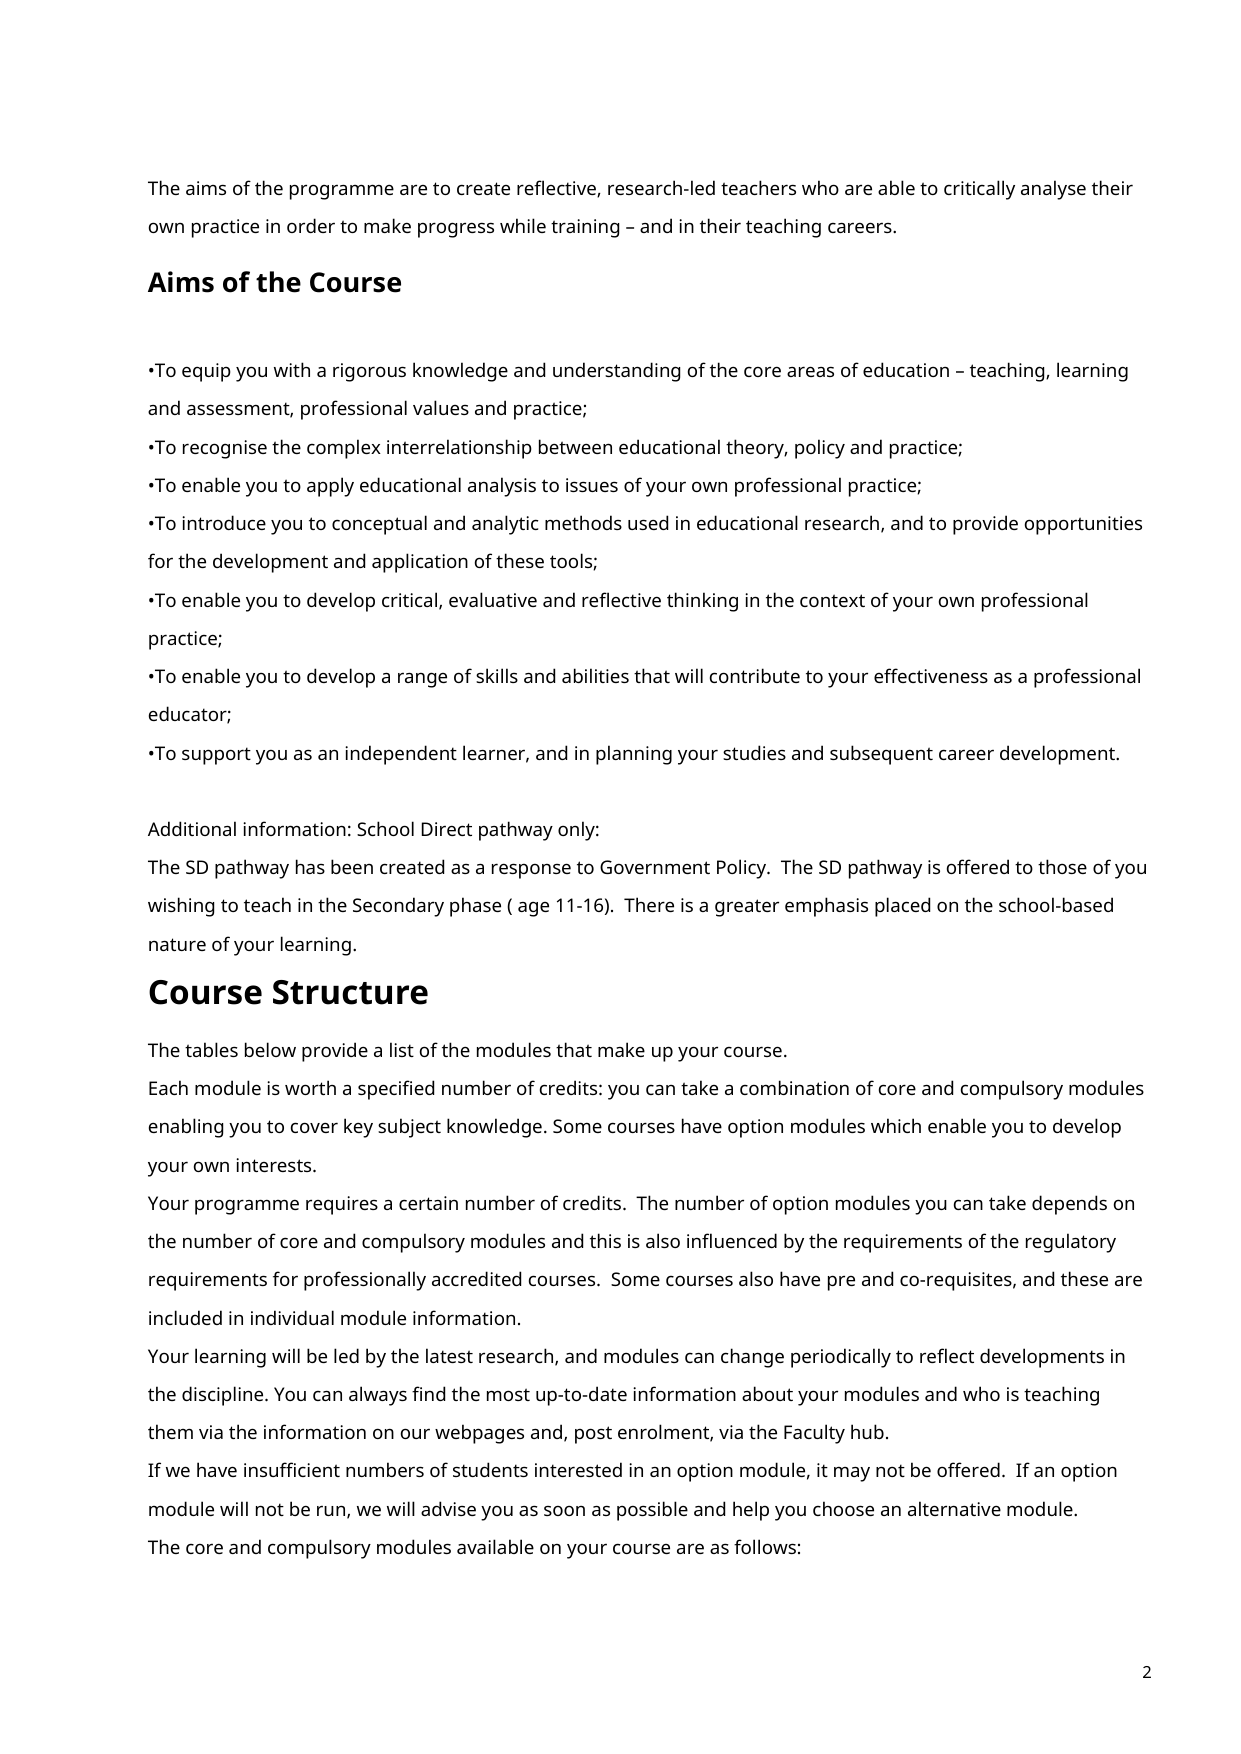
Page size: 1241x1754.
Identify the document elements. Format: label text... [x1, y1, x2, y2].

text The tables below provide a list of the modules that make up your course. [148, 1037, 1152, 1063]
text The core and compulsory modules available on your course are as follows: [148, 1534, 1152, 1560]
text If we have insufficient numbers of students interested in an option module, it may not be offered. If an option module will not be run, we will advise you as soon as possible and help you choose an alternative module. [148, 1458, 1152, 1522]
text Your learning will be led by the latest research, and modules can change periodically to reflect developments in the discipline. You can always find the most up-to-date information about your modules and who is teaching them via the information on our webpages and, post enrolment, via the Faculty hub. [148, 1343, 1152, 1445]
text The aims of the programme are to create reflective, research-led teachers who are able to critically analyse their own practice in order to make progress while training – and in their teaching careers. [148, 137, 1152, 239]
text •To equip you with a rigorous knowledge and understanding of the core areas of education – teaching, learning and assessment, professional values and practice; •To recognise the complex interrelationship between educational theory, policy and practice; •To enable you to apply educational analysis to issues of your own professional practice; •To introduce you to conceptual and analytic methods used in educational research, and to provide opportunities for the development and application of these tools; •To enable you to develop critical, evaluative and reflective thinking in the context of your own professional practice; •To enable you to develop a range of skills and abilities that will contribute to your effectiveness as a professional educator; •To support you as an independent learner, and in planning your studies and subsequent career development. Additional information: School Direct pathway only: The SD pathway has been created as a response to Government Policy. The SD pathway is offered to those of you wishing to teach in the Secondary phase ( age 11-16). There is a greater emphasis placed on the school-based nature of your learning. [148, 357, 1152, 956]
text Your programme requires a certain number of credits. The number of option modules you can take depends on the number of core and compulsory modules and this is also influenced by the requirements of the regulatory requirements for professionally accredited courses. Some courses also have pre and co-requisites, and these are included in individual module information. [148, 1190, 1152, 1330]
subtitle Course Structure [148, 969, 1152, 1014]
subtitle Aims of the Course [148, 264, 1152, 301]
text Each module is worth a specified number of credits: you can take a combination of core and compulsory modules enabling you to cover key subject knowledge. Some courses have option modules which enable you to develop your own interests. [148, 1076, 1152, 1177]
